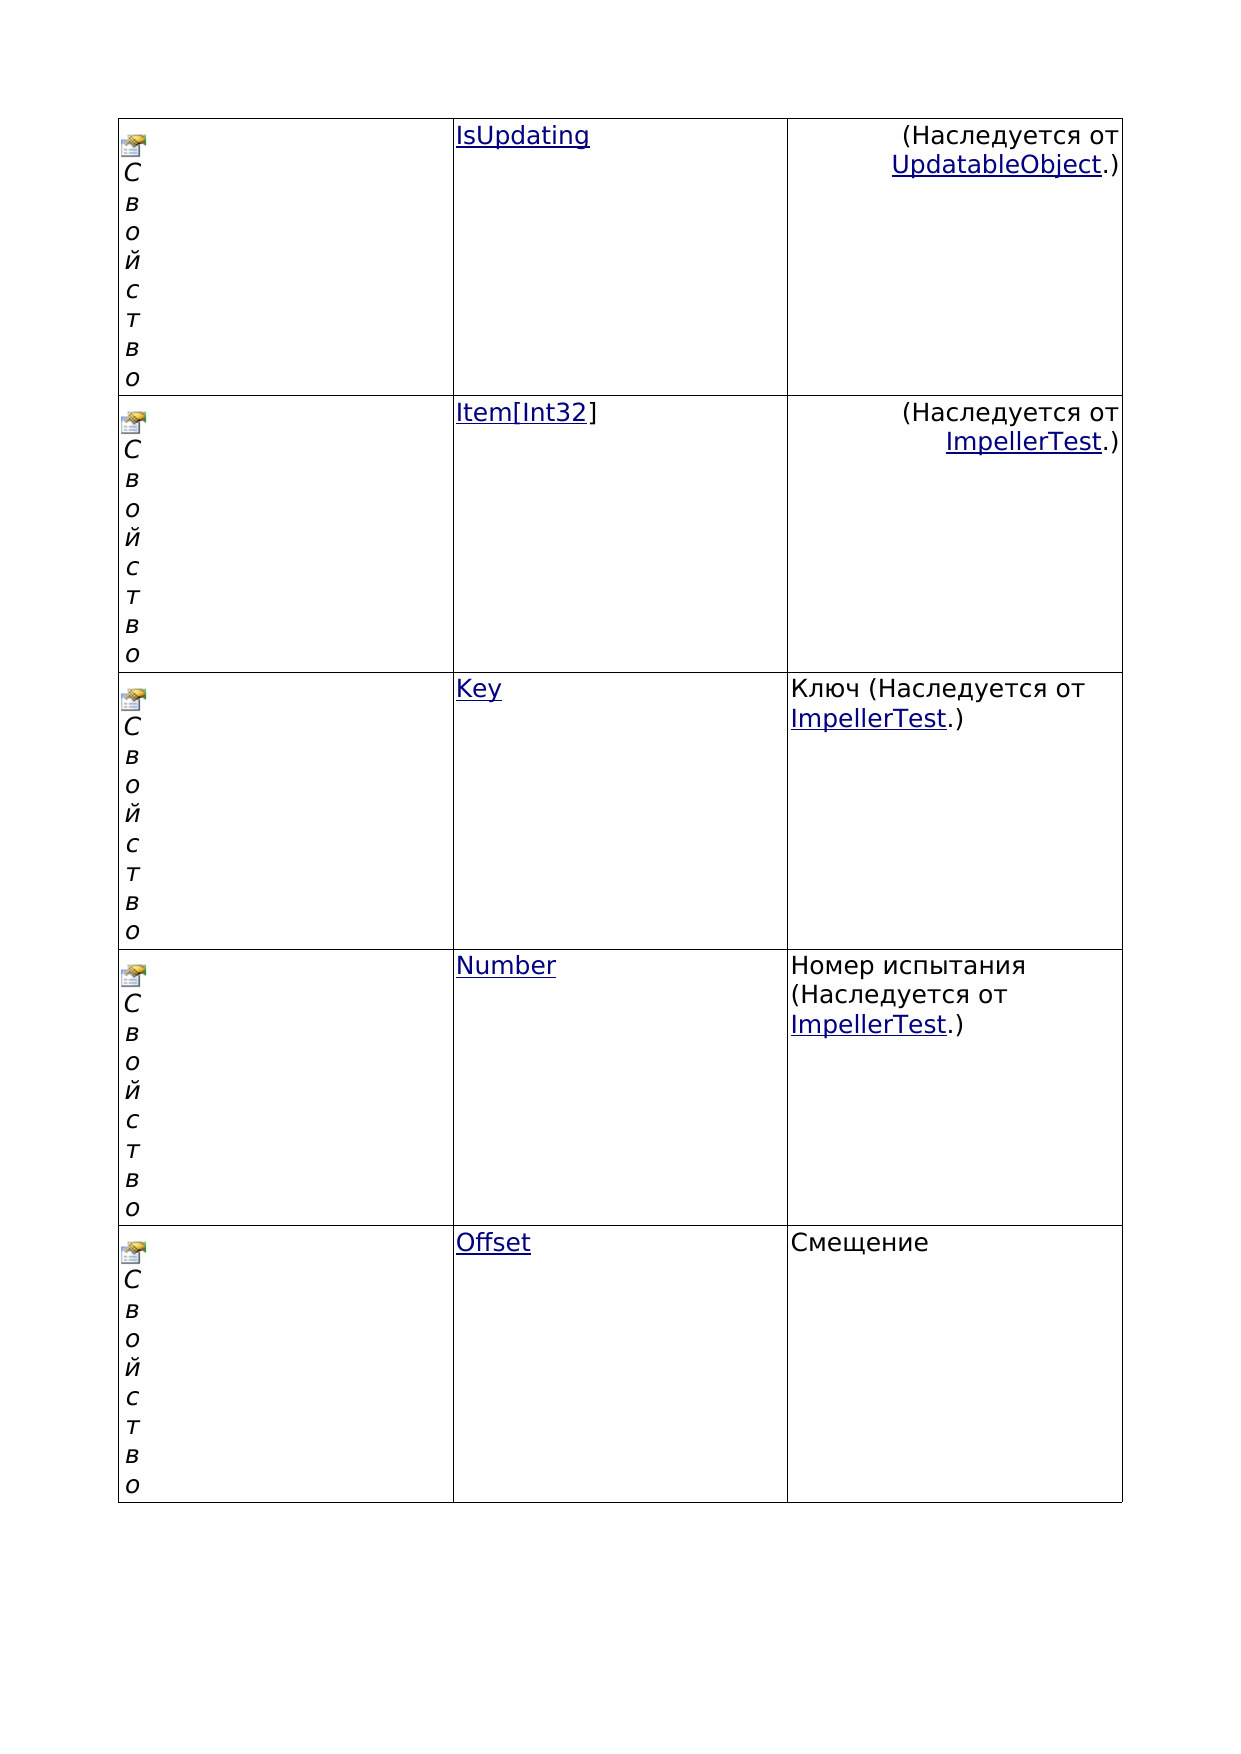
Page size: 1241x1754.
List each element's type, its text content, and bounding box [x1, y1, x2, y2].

table_cell Item[Int32] [454, 396, 787, 672]
table_cell Key [454, 673, 787, 948]
table_cell [119, 396, 453, 672]
picture [121, 410, 147, 436]
picture [121, 1240, 147, 1266]
table_cell (Наследуется от ImpellerTest.) [788, 396, 1122, 672]
table_cell Ключ (Наследуется от ImpellerTest.) [788, 673, 1122, 948]
table_cell [119, 950, 453, 1225]
table_cell [119, 119, 453, 395]
picture [121, 687, 147, 713]
table_cell Номер испытания (Наследуется от ImpellerTest.) [788, 950, 1122, 1225]
table_cell Смещение [788, 1226, 1122, 1502]
table_cell IsUpdating [454, 119, 787, 395]
table_cell [119, 673, 453, 948]
picture [121, 133, 147, 159]
table_cell [119, 1226, 453, 1502]
table_cell Offset [454, 1226, 787, 1502]
picture [121, 963, 147, 989]
table_cell (Наследуется от UpdatableObject.) [788, 119, 1122, 395]
table_cell Number [454, 950, 787, 1225]
